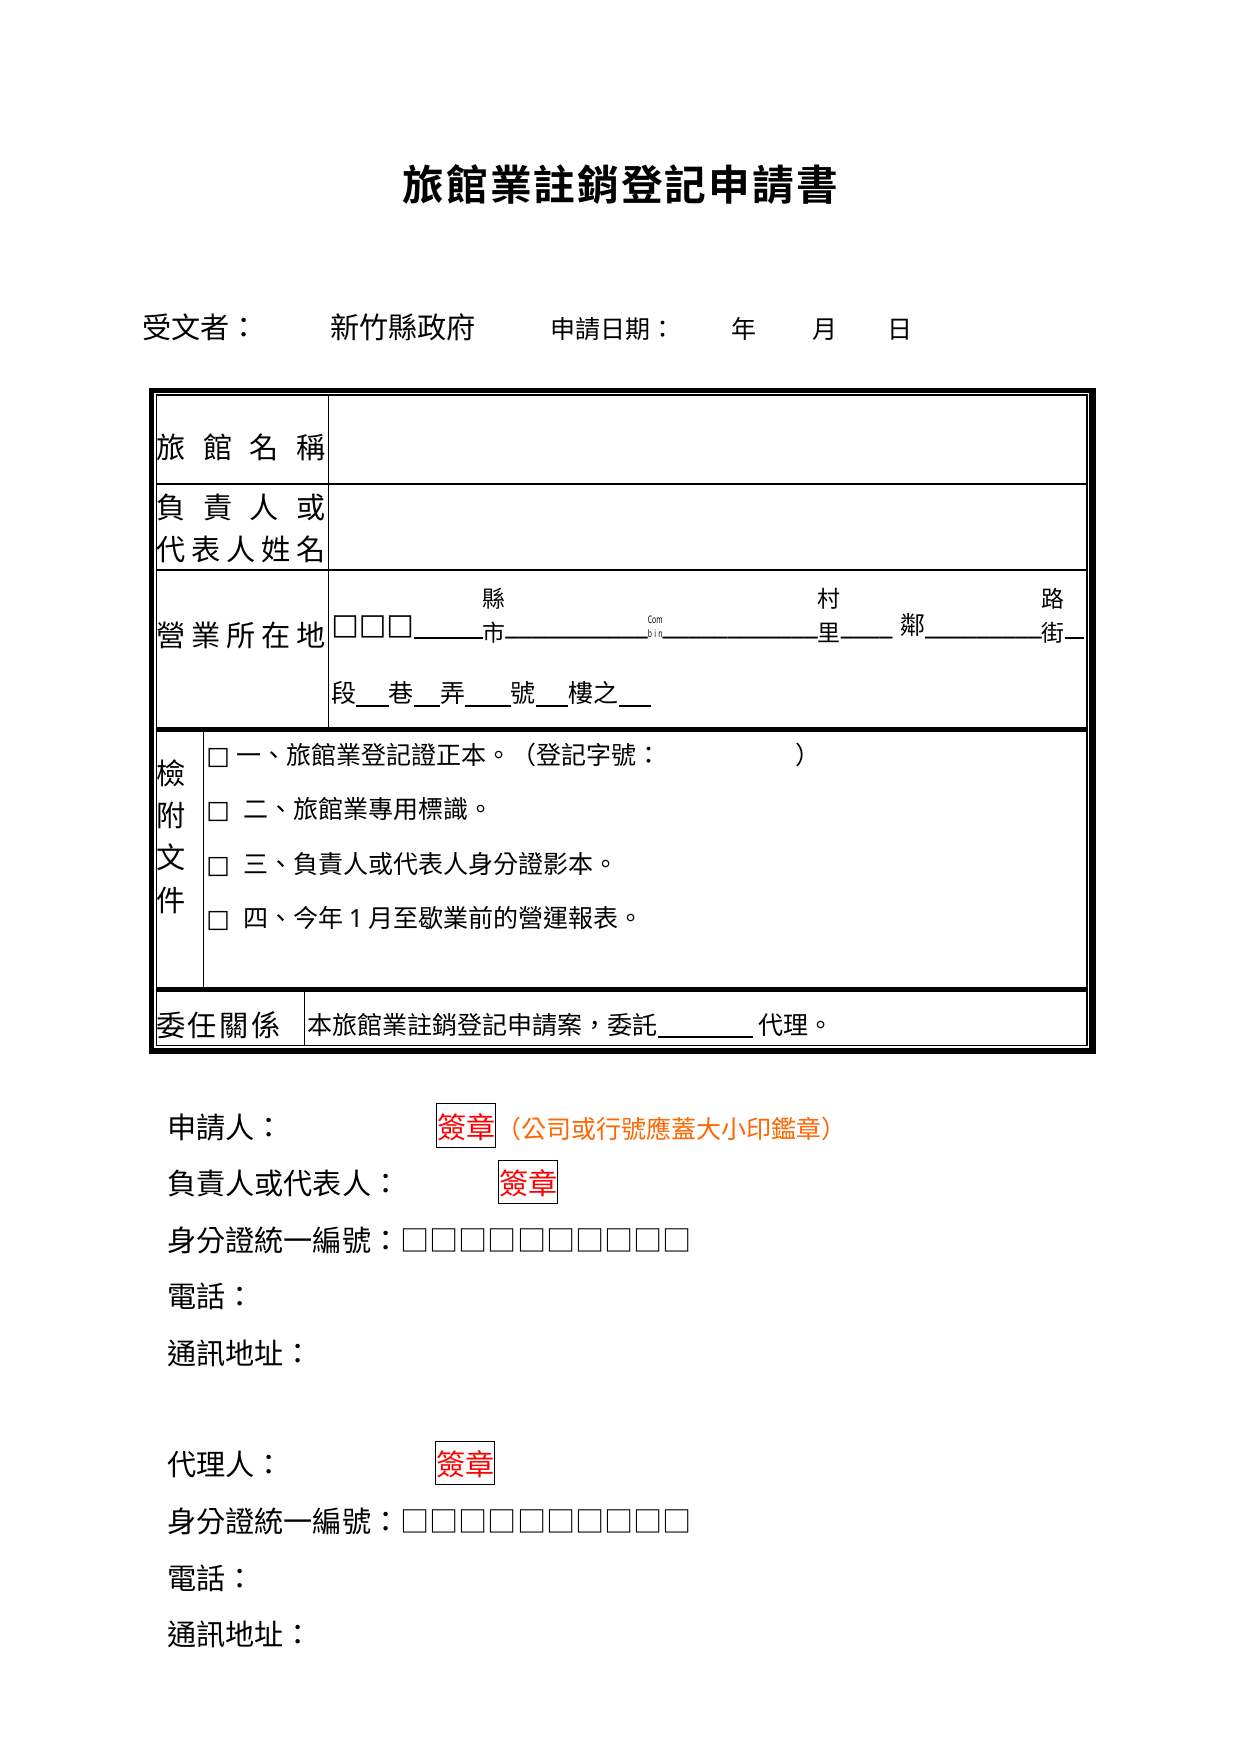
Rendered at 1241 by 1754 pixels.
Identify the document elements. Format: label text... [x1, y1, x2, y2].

text 旅館業註銷登記申請書 [142, 152, 1098, 213]
text 身分證統一編號：□□□□□□□□□□ [167, 1204, 1098, 1260]
table_cell □ 一、旅館業登記證正本。（登記字號： ） 二、旅館業專用標識。 三、負責人或代表人身分證影本。 四、今年1月至歇業前的營運報表。 [204, 732, 1086, 987]
text 受文者： 新竹縣政府 申請日期： 年 月 日 [142, 288, 1098, 363]
text 申請人： 簽章（公司或行號應蓋大小印鑑章） [167, 1091, 1098, 1148]
text 電話： [167, 1541, 1098, 1598]
text 代理人： 簽章 [167, 1429, 1098, 1485]
table_cell □□□ 縣市___________Combin____________村里____ 鄰_________路街 段 巷 弄 號 樓之 [329, 571, 1086, 727]
table_cell 檢 附 文 件 [157, 732, 203, 987]
text 電話： [167, 1260, 1098, 1316]
table_cell 委 任 關 係 [157, 992, 304, 1044]
text 負責人或代表人： 簽章 [167, 1148, 1098, 1204]
text 通訊地址： [167, 1598, 1098, 1654]
text 身分證統一編號：□□□□□□□□□□ [167, 1485, 1098, 1541]
table_cell 負責人或 代表人姓名 [157, 485, 328, 569]
table_cell 本旅館業註銷登記申請案，委託 代理。 [305, 992, 1086, 1044]
table_cell 營業所在地 [157, 571, 328, 727]
table_header [329, 396, 1086, 483]
table_cell [329, 485, 1086, 569]
text 通訊地址： [167, 1316, 1098, 1373]
table_header 旅館名稱 [157, 396, 328, 483]
